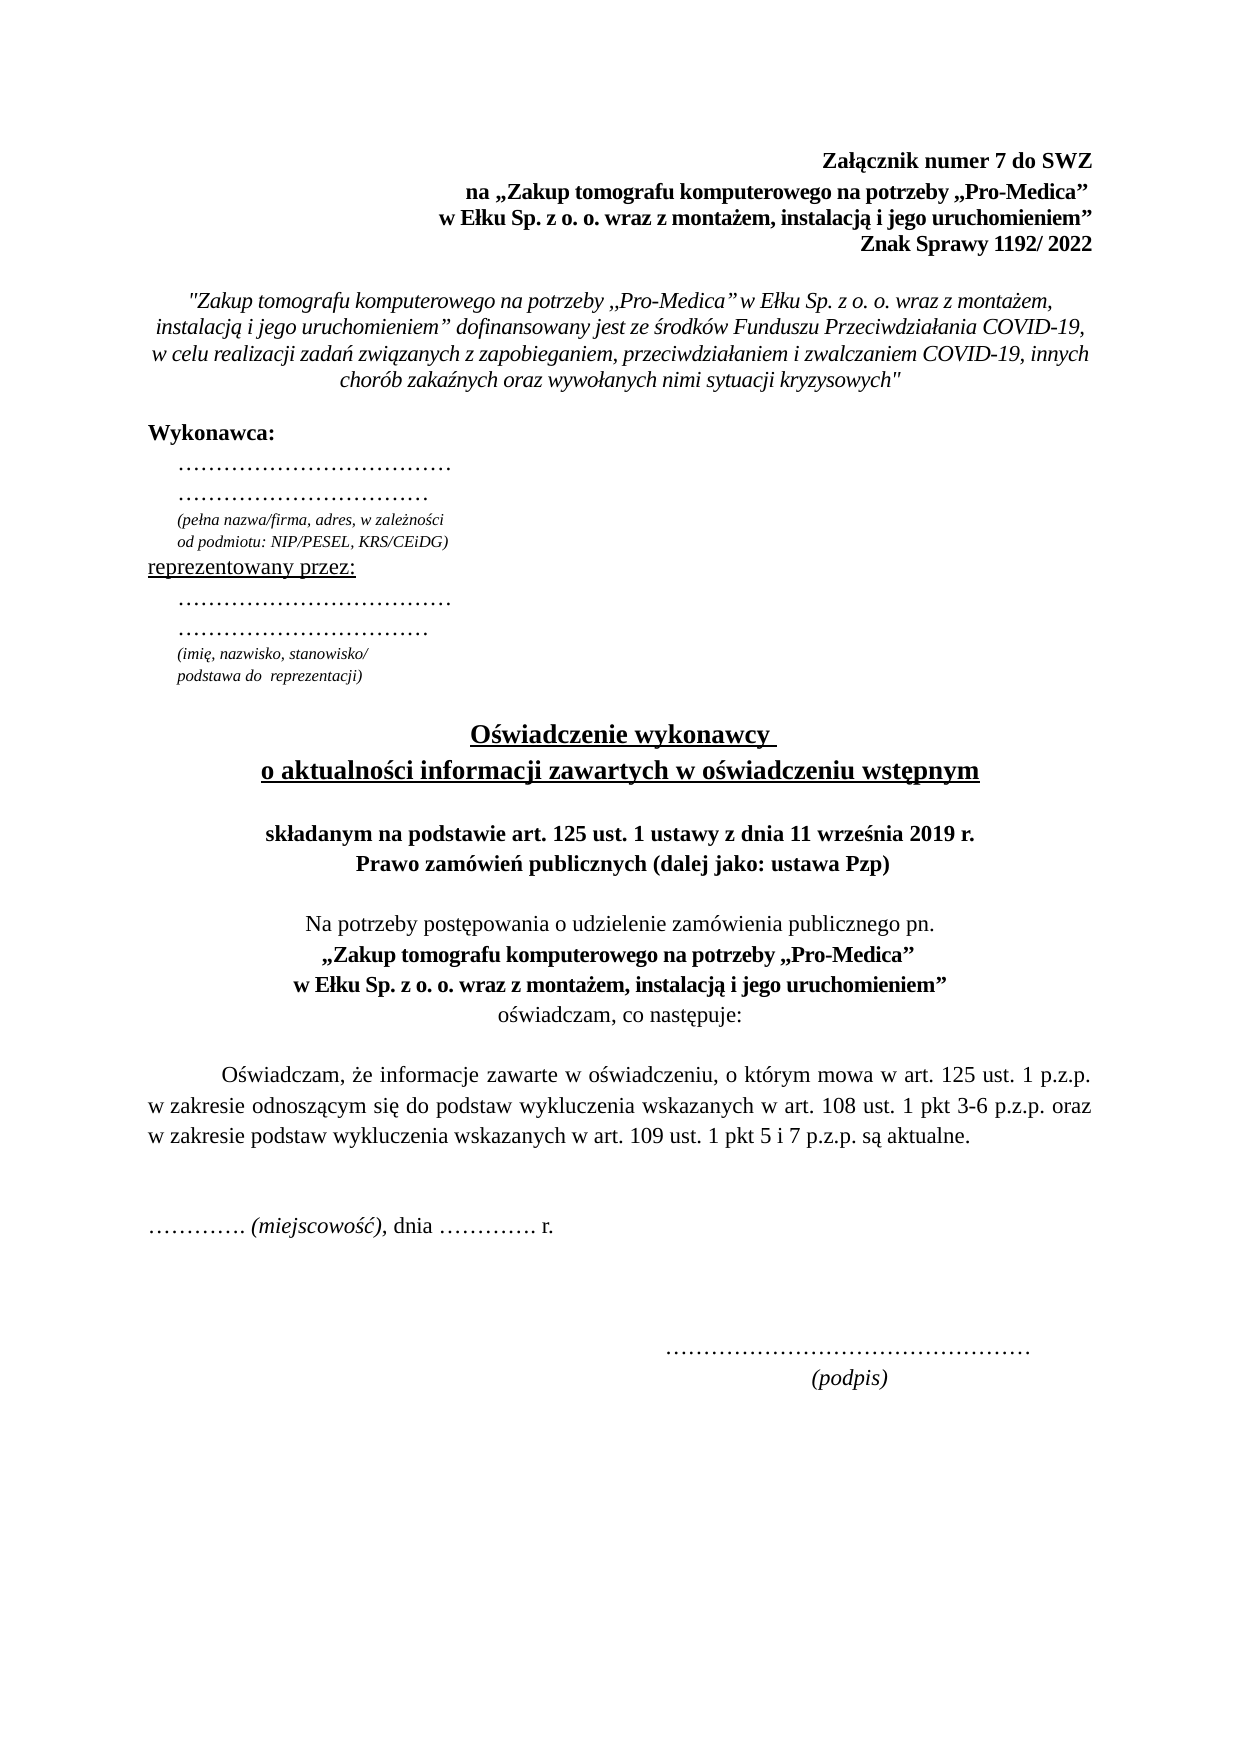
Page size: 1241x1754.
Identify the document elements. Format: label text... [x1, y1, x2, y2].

text Oświadczenie wykonawcy [148, 718, 1093, 749]
text oświadczam, co następuje: [148, 1001, 1093, 1027]
text …………………………………………………………… [177, 584, 472, 640]
text Oświadczam, że informacje zawarte w oświadczeniu, o którym mowa w art. 125 ust. 1 p.z.p. w zakresie odnoszącym się do podstaw wykluczenia wskazanych w art. 108 ust. 1 pkt 3-6 p.z.p. oraz w zakresie podstaw wykluczenia wskazanych w art. 109 ust. 1 pkt 5 i 7 p.z.p. są aktualne. [148, 1062, 1093, 1148]
text na „Zakup tomografu komputerowego na potrzeby ,,Pro-Medica’’ w Ełku Sp. z o. o. wraz z montażem, instalacją i jego uruchomieniem” [148, 178, 1093, 231]
text Na potrzeby postępowania o udzielenie zamówienia publicznego pn. [148, 911, 1093, 937]
text "Zakup tomografu komputerowego na potrzeby ,,Pro-Medica’’ w Ełku Sp. z o. o. wraz z montażem, instalacją i jego uruchomieniem’’ dofinansowany jest ze środków Funduszu Przeciwdziałania COVID-19, w celu realizacji zadań związanych z zapobieganiem, przeciwdziałaniem i zwalczaniem COVID-19, innych chorób zakaźnych oraz wywołanych nimi sytuacji kryzysowych" [148, 287, 1093, 392]
text Załącznik numer 7 do SWZ [148, 148, 1093, 174]
text (imię, nazwisko, stanowisko/ [177, 644, 472, 663]
text podstawa do reprezentacji) [177, 666, 472, 685]
text Prawo zamówień publicznych (dalej jako: ustawa Pzp) [148, 850, 1093, 876]
text …………………………………………………………… [177, 449, 472, 506]
text o aktualności informacji zawartych w oświadczeniu wstępnym [148, 754, 1093, 785]
text „Zakup tomografu komputerowego na potrzeby ,,Pro-Medica’’ w Ełku Sp. z o. o. wraz z montażem, instalacją i jego uruchomieniem” [148, 941, 1093, 997]
text Znak Sprawy 1192/ 2022 [148, 231, 1093, 257]
text (podpis) [738, 1364, 1093, 1390]
text ………………………………………… [148, 1333, 1093, 1360]
text Wykonawca: [148, 419, 1093, 445]
text reprezentowany przez: [148, 553, 1093, 580]
text składanym na podstawie art. 125 ust. 1 ustawy z dnia 11 września 2019 r. [148, 820, 1093, 846]
text …………. (miejscowość), dnia …………. r. [148, 1213, 1093, 1239]
text od podmiotu: NIP/PESEL, KRS/CEiDG) [177, 531, 472, 551]
text (pełna nazwa/firma, adres, w zależności [177, 509, 472, 529]
